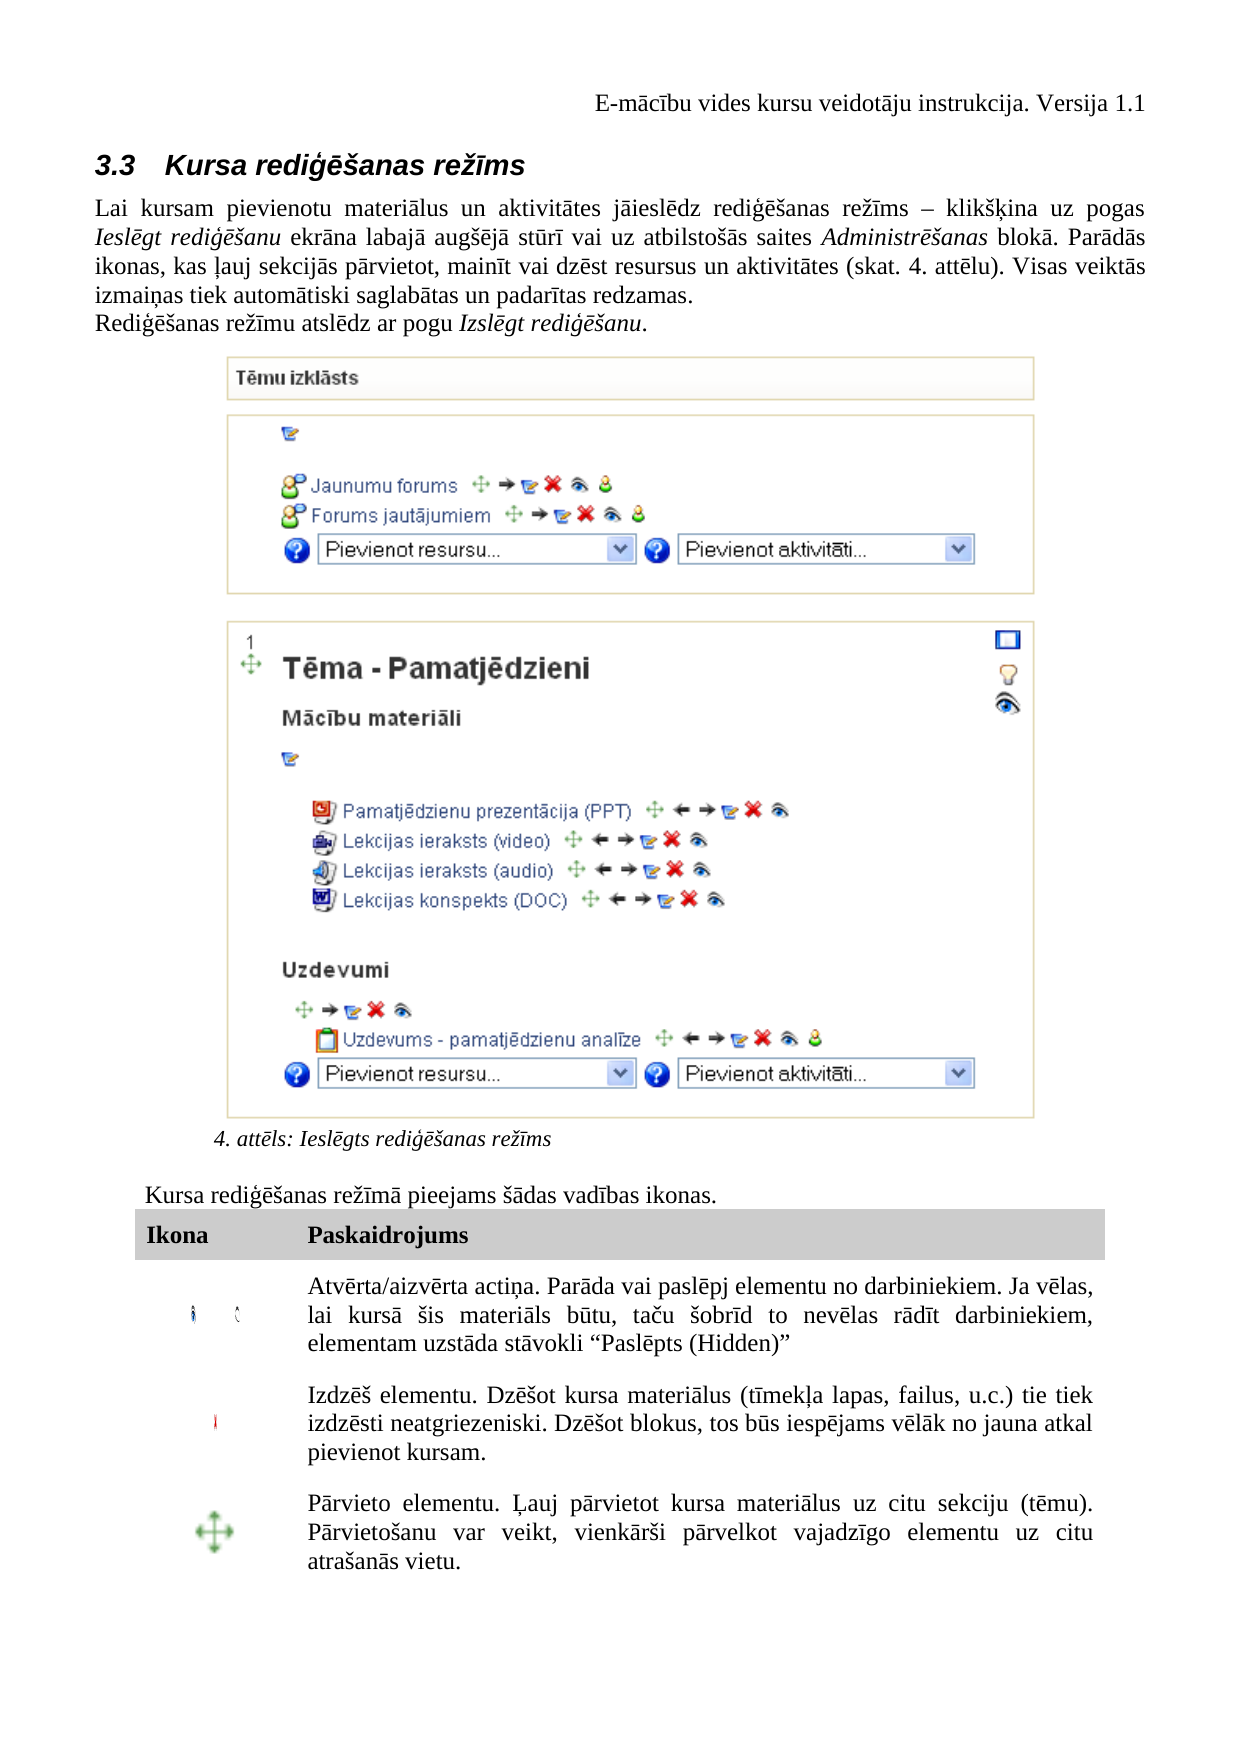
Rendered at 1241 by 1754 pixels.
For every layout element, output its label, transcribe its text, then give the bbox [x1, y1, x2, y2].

table_cell [135, 1260, 296, 1368]
picture [191, 1506, 240, 1557]
table_header Paskaidrojums [296, 1209, 1105, 1260]
table_cell Pārvieto elementu. Ļauj pārvietot kursa materiālus uz citu sekciju (tēmu). Pārvietošanu var veikt, vienkārši pārvelkot vajadzīgo elementu uz citu atrašanās vietu. [296, 1477, 1105, 1586]
picture [235, 1304, 240, 1324]
table_cell Atvērta/aizvērta actiņa. Parāda vai paslēpj elementu no darbiniekiem. Ja vēlas, lai kursā šis materiāls būtu, taču šobrīd to nevēlas rādīt darbiniekiem, elementam uzstāda stāvokli “Paslēpts (Hidden)” [296, 1260, 1105, 1368]
text Rediģēšanas režīmu atslēdz ar pogu Izslēgt rediģēšanu. [94, 308, 1146, 337]
table_cell Izdzēš elementu. Dzēšot kursa materiālus (tīmekļa lapas, failus, u.c.) tie tiek izdzēsti neatgriezeniski. Dzēšot blokus, tos būs iespējams vēlāk no jauna atkal pievienot kursam. [296, 1369, 1105, 1477]
text 4. attēls: Ieslēgts rediģēšanas režīms [214, 350, 1077, 1151]
table_cell [135, 1369, 296, 1477]
text Lai kursam pievienotu materiālus un aktivitātes jāieslēdz rediģēšanas režīms – klikšķina uz pogas Ieslēgt rediģēšanu ekrāna labajā augšējā stūrī vai uz atbilstošās saites Administrēšanas blokā. Parādās ikonas, kas ļauj sekcijās pārvietot, mainīt vai dzēst resursus un aktivitātes (skat. 4. attēlu). Visas veiktās izmaiņas tiek automātiski saglabātas un padarītas redzamas. [94, 193, 1146, 308]
picture [191, 1304, 196, 1324]
text Kursa rediģēšanas režīmā pieejams šādas vadības ikonas. [94, 1180, 1146, 1208]
picture [213, 349, 1041, 1125]
table_cell [135, 1477, 296, 1586]
subtitle Kursa rediģēšanas režīms [94, 147, 1146, 181]
table_header Ikona [135, 1209, 296, 1260]
